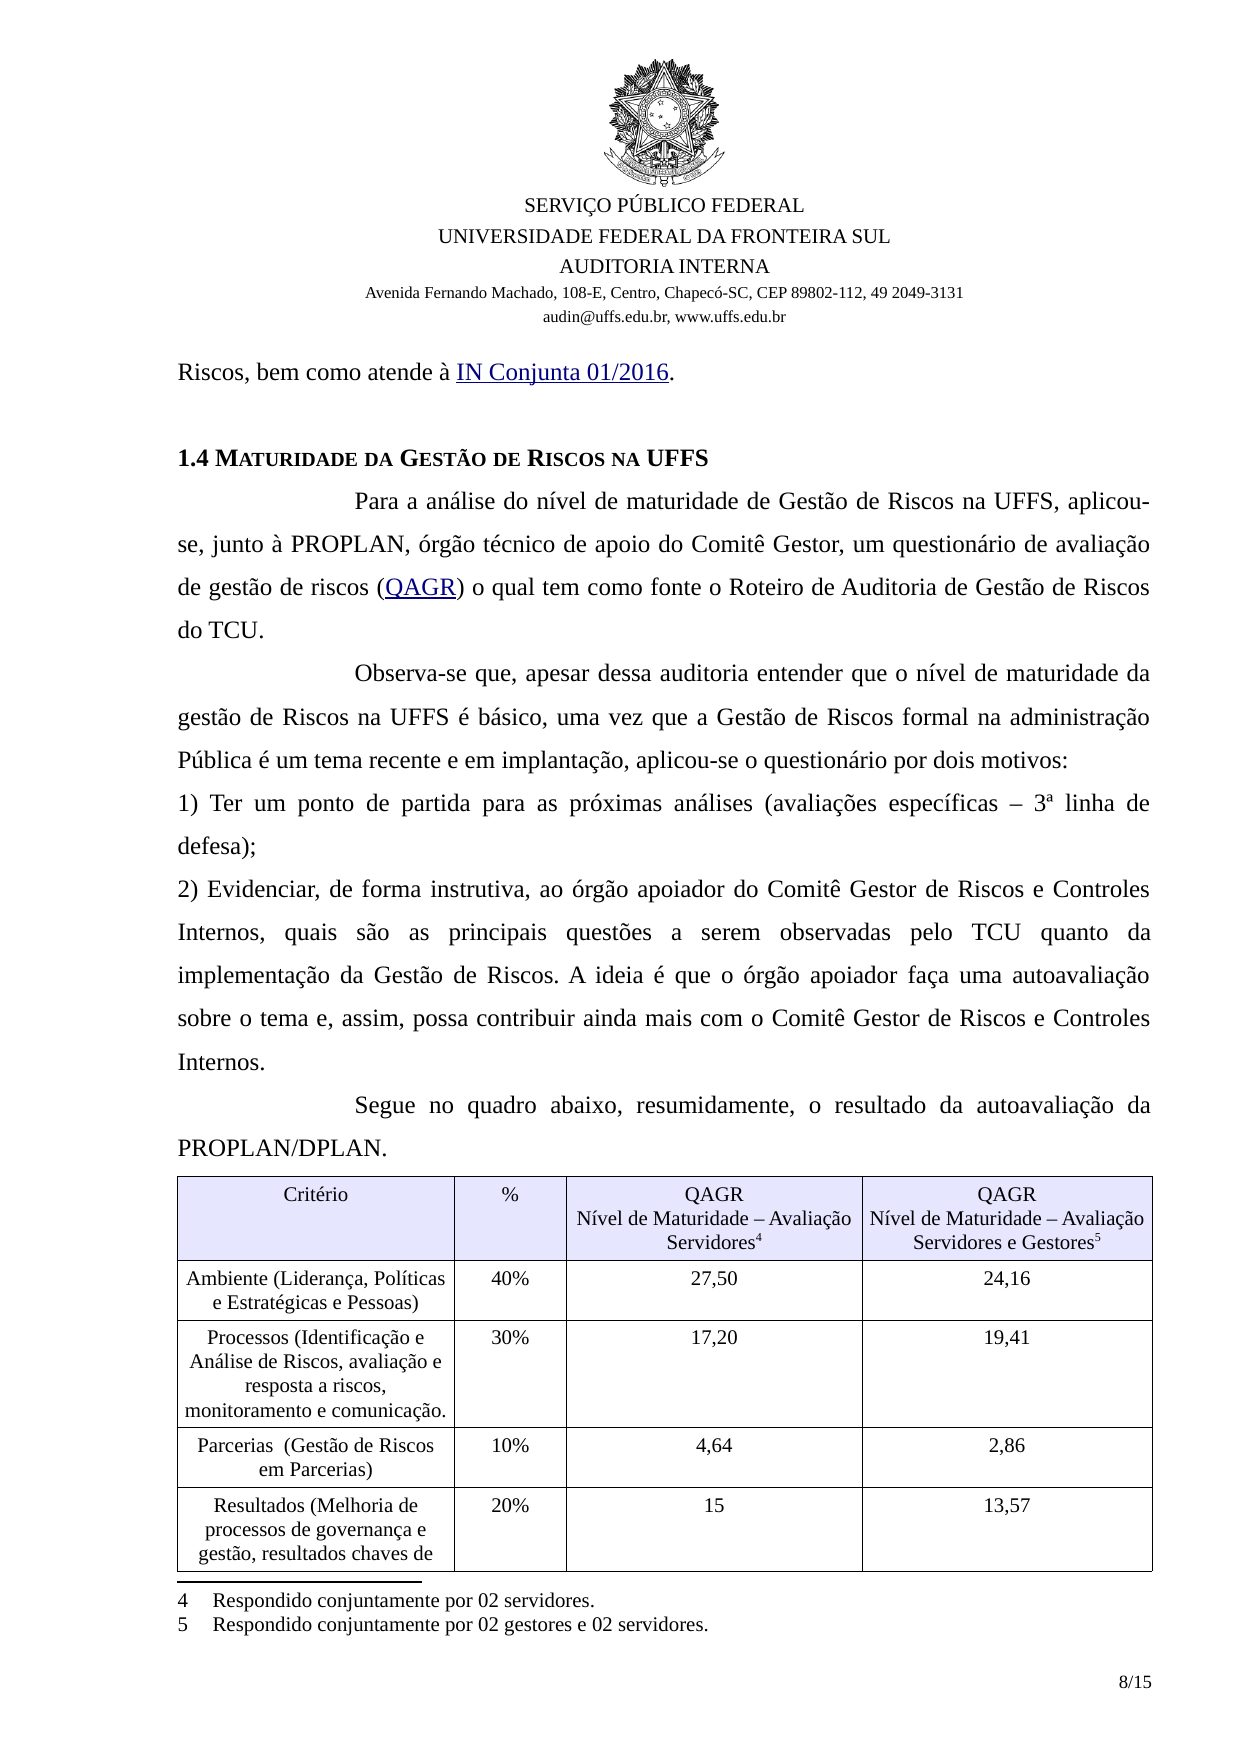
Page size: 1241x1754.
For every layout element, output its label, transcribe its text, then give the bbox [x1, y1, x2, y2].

table_header Critério [178, 1177, 454, 1260]
table_cell 13,57 [863, 1488, 1152, 1571]
table_cell 4,64 [567, 1428, 862, 1487]
text 1) Ter um ponto de partida para as próximas análises (avaliações específicas – 3ª linha de defesa); [177, 788, 1152, 860]
table_cell 19,41 [863, 1321, 1152, 1427]
table_cell 15 [567, 1488, 862, 1571]
text 2) Evidenciar, de forma instrutiva, ao órgão apoiador do Comitê Gestor de Riscos e Controles Internos, quais são as principais questões a serem observadas pelo TCU quanto da implementação da Gestão de Riscos. A ideia é que o órgão apoiador faça uma autoavaliação sobre o tema e, assim, possa contribuir ainda mais com o Comitê Gestor de Riscos e Controles Internos. [177, 874, 1152, 1075]
table_cell Parcerias (Gestão de Riscos em Parcerias) [178, 1428, 454, 1487]
table_cell 10% [455, 1428, 566, 1487]
table_cell Ambiente (Liderança, Políticas e Estratégicas e Pessoas) [178, 1261, 454, 1319]
table_cell 2,86 [863, 1428, 1152, 1487]
text Observa-se que, apesar dessa auditoria entender que o nível de maturidade da gestão de Riscos na UFFS é básico, uma vez que a Gestão de Riscos formal na administração Pública é um tema recente e em implantação, aplicou-se o questionário por dois motivos: [177, 658, 1152, 773]
text 1.4 Maturidade da Gestão de Riscos na UFFS [177, 443, 1152, 472]
table_header % [455, 1177, 566, 1260]
table_cell 27,50 [567, 1261, 862, 1319]
table_header QAGR Nível de Maturidade – Avaliação Servidores [567, 1177, 862, 1260]
list Para a análise do nível de maturidade de Gestão de Riscos na UFFS, aplicou-se, junto à PROPLAN, órgão técnico de apoio do Comitê Gestor, um questionário de avaliação de gestão de riscos (QAGR) o qual tem como fonte o Roteiro de Auditoria de Gestão de Riscos do TCU. [177, 486, 1152, 644]
table_cell 40% [455, 1261, 566, 1319]
table_cell 24,16 [863, 1261, 1152, 1319]
table_cell 17,20 [567, 1321, 862, 1427]
table_header QAGR Nível de Maturidade – Avaliação Servidores e Gestores [863, 1177, 1152, 1260]
table_cell 30% [455, 1321, 566, 1427]
text Riscos, bem como atende à IN Conjunta 01/2016. [177, 357, 1152, 385]
table_cell 20% [455, 1488, 566, 1571]
table_cell Processos (Identificação e Análise de Riscos, avaliação e resposta a riscos, monitoramento e comunicação. [178, 1321, 454, 1427]
text Segue no quadro abaixo, resumidamente, o resultado da autoavaliação da PROPLAN/DPLAN. [177, 1090, 1152, 1162]
table_cell Resultados (Melhoria de processos de governança e gestão, resultados chaves de [178, 1488, 454, 1571]
